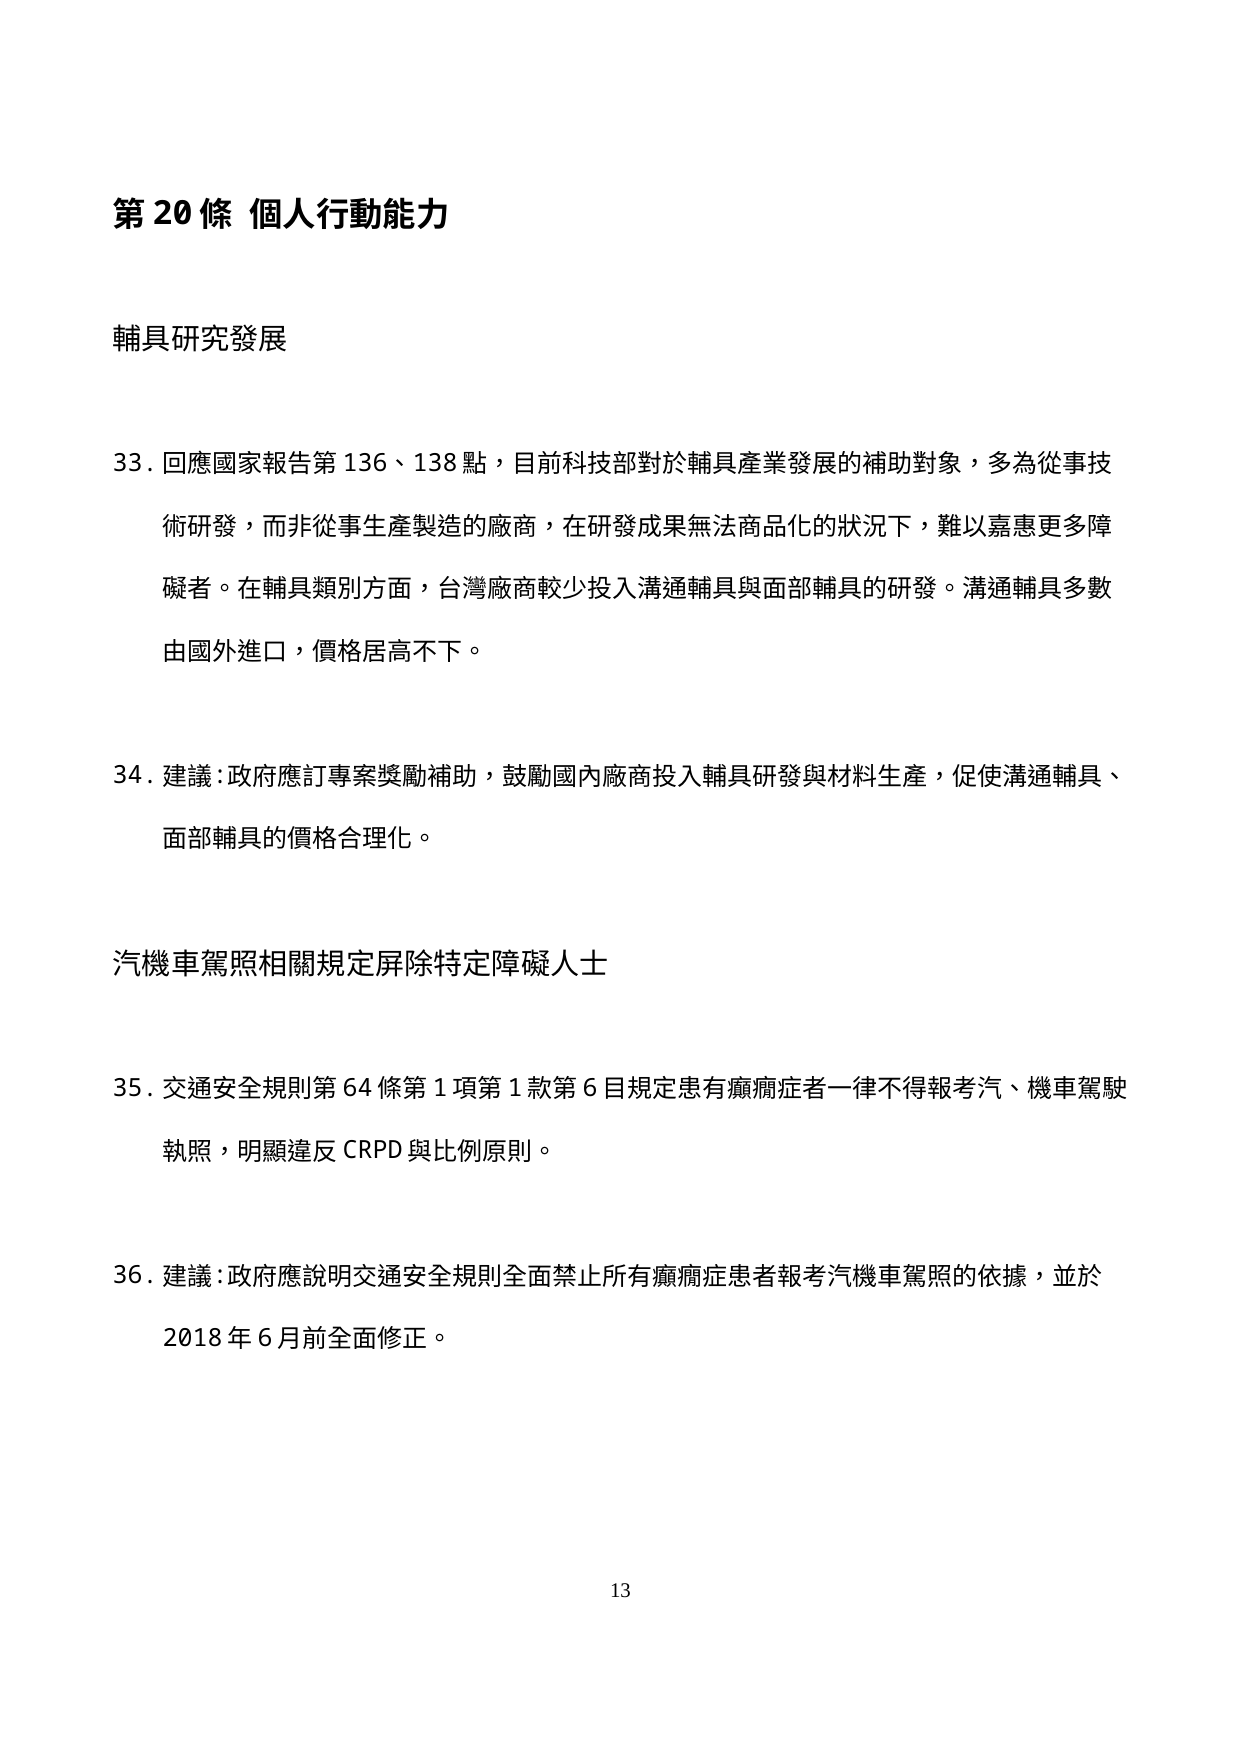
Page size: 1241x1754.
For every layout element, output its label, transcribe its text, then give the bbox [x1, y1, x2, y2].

list 回應國家報告第136、138點，目前科技部對於輔具產業發展的補助對象，多為從事技術研發，而非從事生產製造的廠商，在研發成果無法商品化的狀況下，難以嘉惠更多障礙者。在輔具類別方面，台灣廠商較少投入溝通輔具與面部輔具的研發。溝通輔具多數由國外進口，價格居高不下。 [112, 420, 1128, 670]
subtitle 汽機車駕照相關規定屏除特定障礙人士 [112, 920, 1128, 982]
subtitle 第20條 個人行動能力 [112, 170, 1128, 232]
subtitle 輔具研究發展 [112, 295, 1128, 357]
list 交通安全規則第64條第1項第1款第6目規定患有癲癇症者一律不得報考汽、機車駕駛執照，明顯違反CRPD與比例原則。 [112, 1045, 1128, 1170]
list 建議:政府應訂專案獎勵補助，鼓勵國內廠商投入輔具研發與材料生產，促使溝通輔具、面部輔具的價格合理化。 [112, 732, 1128, 857]
list 建議:政府應說明交通安全規則全面禁止所有癲癇症患者報考汽機車駕照的依據，並於2018年6月前全面修正。 [112, 1232, 1128, 1357]
